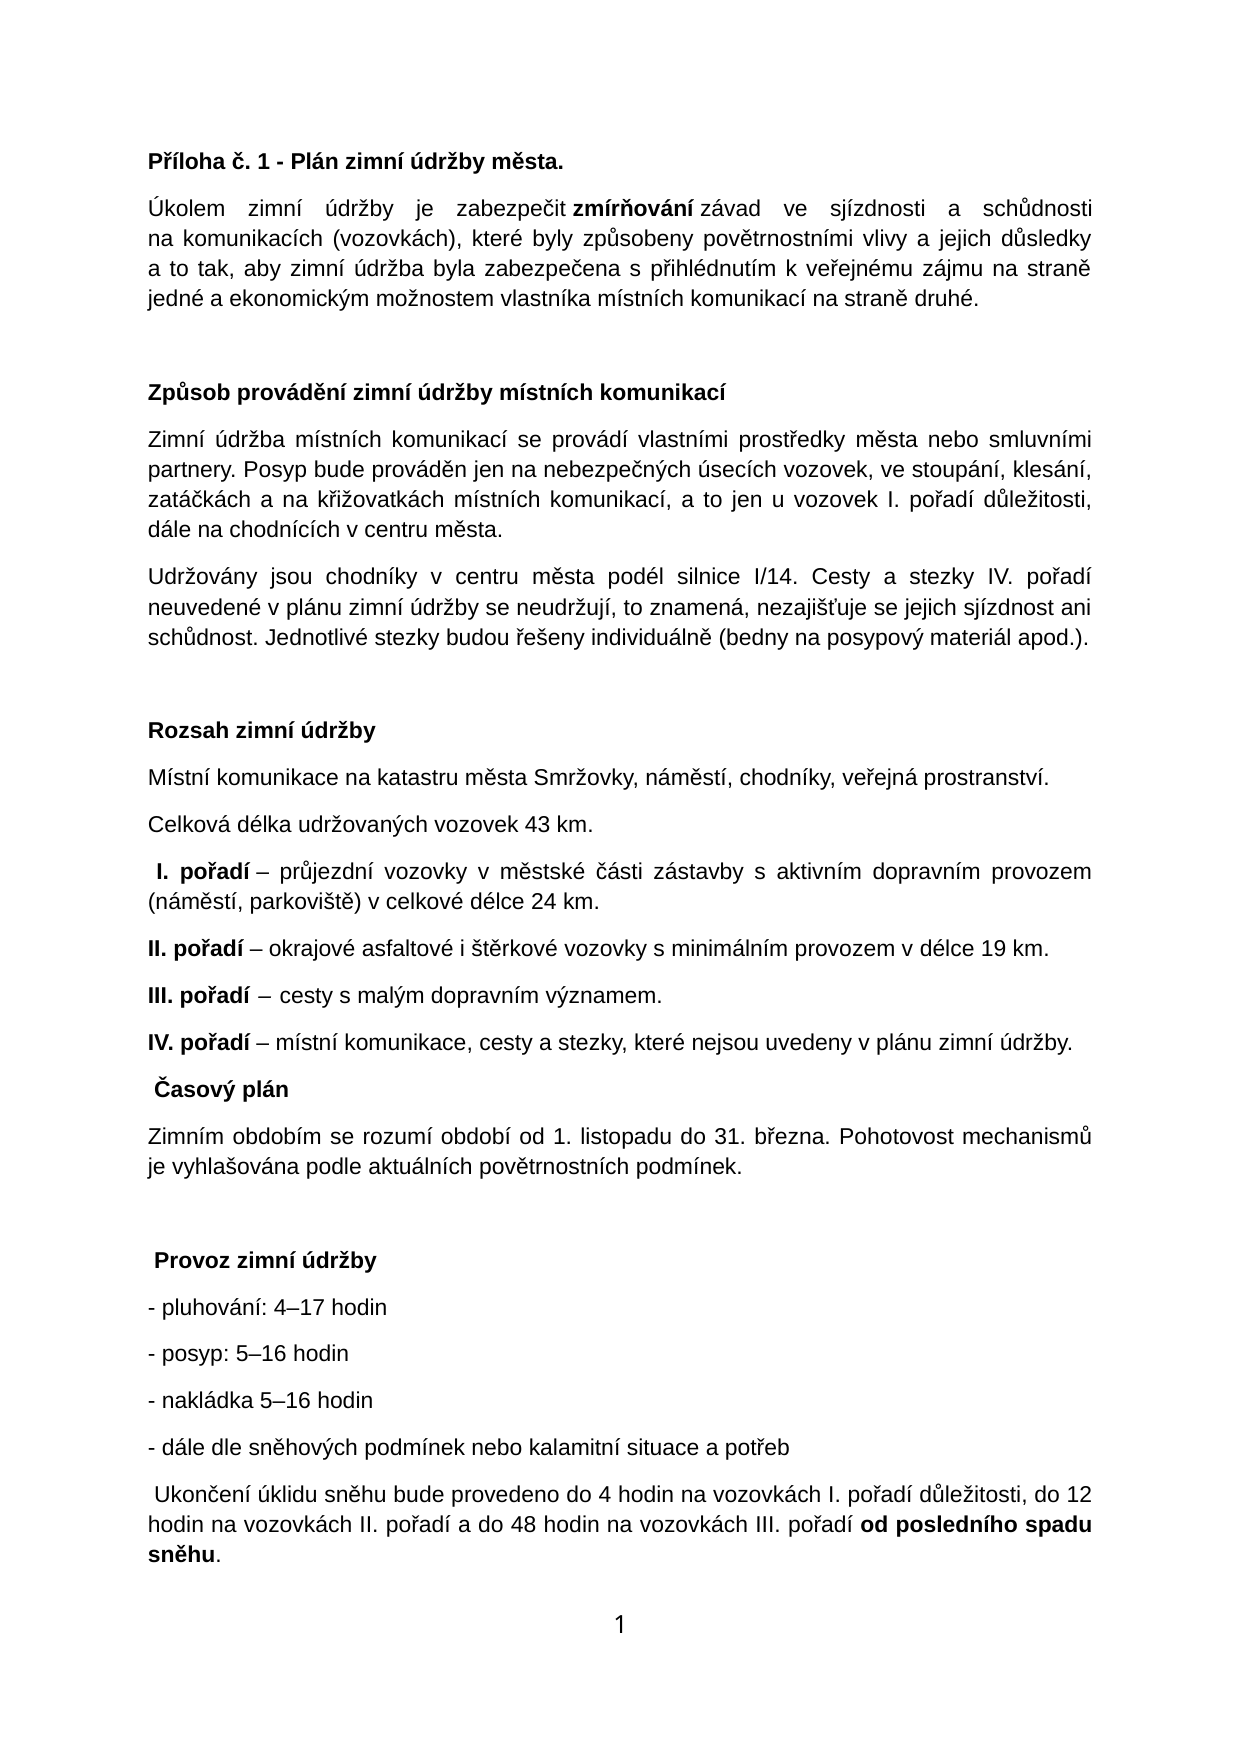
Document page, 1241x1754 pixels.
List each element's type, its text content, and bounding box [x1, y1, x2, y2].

text - nakládka 5–16 hodin [148, 1387, 1093, 1413]
text - pluhování: 4–17 hodin [148, 1293, 1093, 1320]
text Úkolem zimní údržby je zabezpečit zmírňování závad ve sjízdnosti a schůdnosti na komunikacích (vozovkách), které byly způsobeny povětrnostními vlivy a jejich důsledky a to tak, aby zimní údržba byla zabezpečena s přihlédnutím k veřejnému zájmu na straně jedné a ekonomickým možnostem vlastníka místních komunikací na straně druhé. [148, 194, 1093, 311]
text II. pořadí – okrajové asfaltové i štěrkové vozovky s minimálním provozem v délce 19 km. [148, 935, 1093, 961]
text Způsob provádění zimní údržby místních komunikací [148, 379, 1093, 405]
text Udržovány jsou chodníky v centru města podél silnice I/14. Cesty a stezky IV. pořadí neuvedené v plánu zimní údržby se neudržují, to znamená, nezajišťuje se jejich sjízdnost ani schůdnost. Jednotlivé stezky budou řešeny individuálně (bedny na posypový materiál apod.). [148, 563, 1093, 650]
text Provoz zimní údržby [148, 1247, 1093, 1273]
text III. pořadí – cesty s malým dopravním významem. [148, 982, 1093, 1008]
text I. pořadí – průjezdní vozovky v městské části zástavby s aktivním dopravním provozem (náměstí, parkoviště) v celkové délce 24 km. [148, 858, 1093, 914]
text - posyp: 5–16 hodin [148, 1340, 1093, 1367]
text IV. pořadí – místní komunikace, cesty a stezky, které nejsou uvedeny v plánu zimní údržby. [148, 1029, 1093, 1055]
text Příloha č. 1 - Plán zimní údržby města. [148, 148, 1093, 174]
text - dále dle sněhových podmínek nebo kalamitní situace a potřeb [148, 1434, 1093, 1460]
text Ukončení úklidu sněhu bude provedeno do 4 hodin na vozovkách I. pořadí důležitosti, do 12 hodin na vozovkách II. pořadí a do 48 hodin na vozovkách III. pořadí od posledního spadu sněhu. [148, 1481, 1093, 1568]
text Zimním obdobím se rozumí období od 1. listopadu do 31. března. Pohotovost mechanismů je vyhlašována podle aktuálních povětrnostních podmínek. [148, 1123, 1093, 1179]
text Celková délka udržovaných vozovek 43 km. [148, 811, 1093, 837]
text Časový plán [148, 1076, 1093, 1102]
text Zimní údržba místních komunikací se provádí vlastními prostředky města nebo smluvními partnery. Posyp bude prováděn jen na nebezpečných úsecích vozovek, ve stoupání, klesání, zatáčkách a na křižovatkách místních komunikací, a to jen u vozovek I. pořadí důležitosti, dále na chodnících v centru města. [148, 426, 1093, 543]
text Místní komunikace na katastru města Smržovky, náměstí, chodníky, veřejná prostranství. [148, 764, 1093, 791]
text Rozsah zimní údržby [148, 717, 1093, 744]
